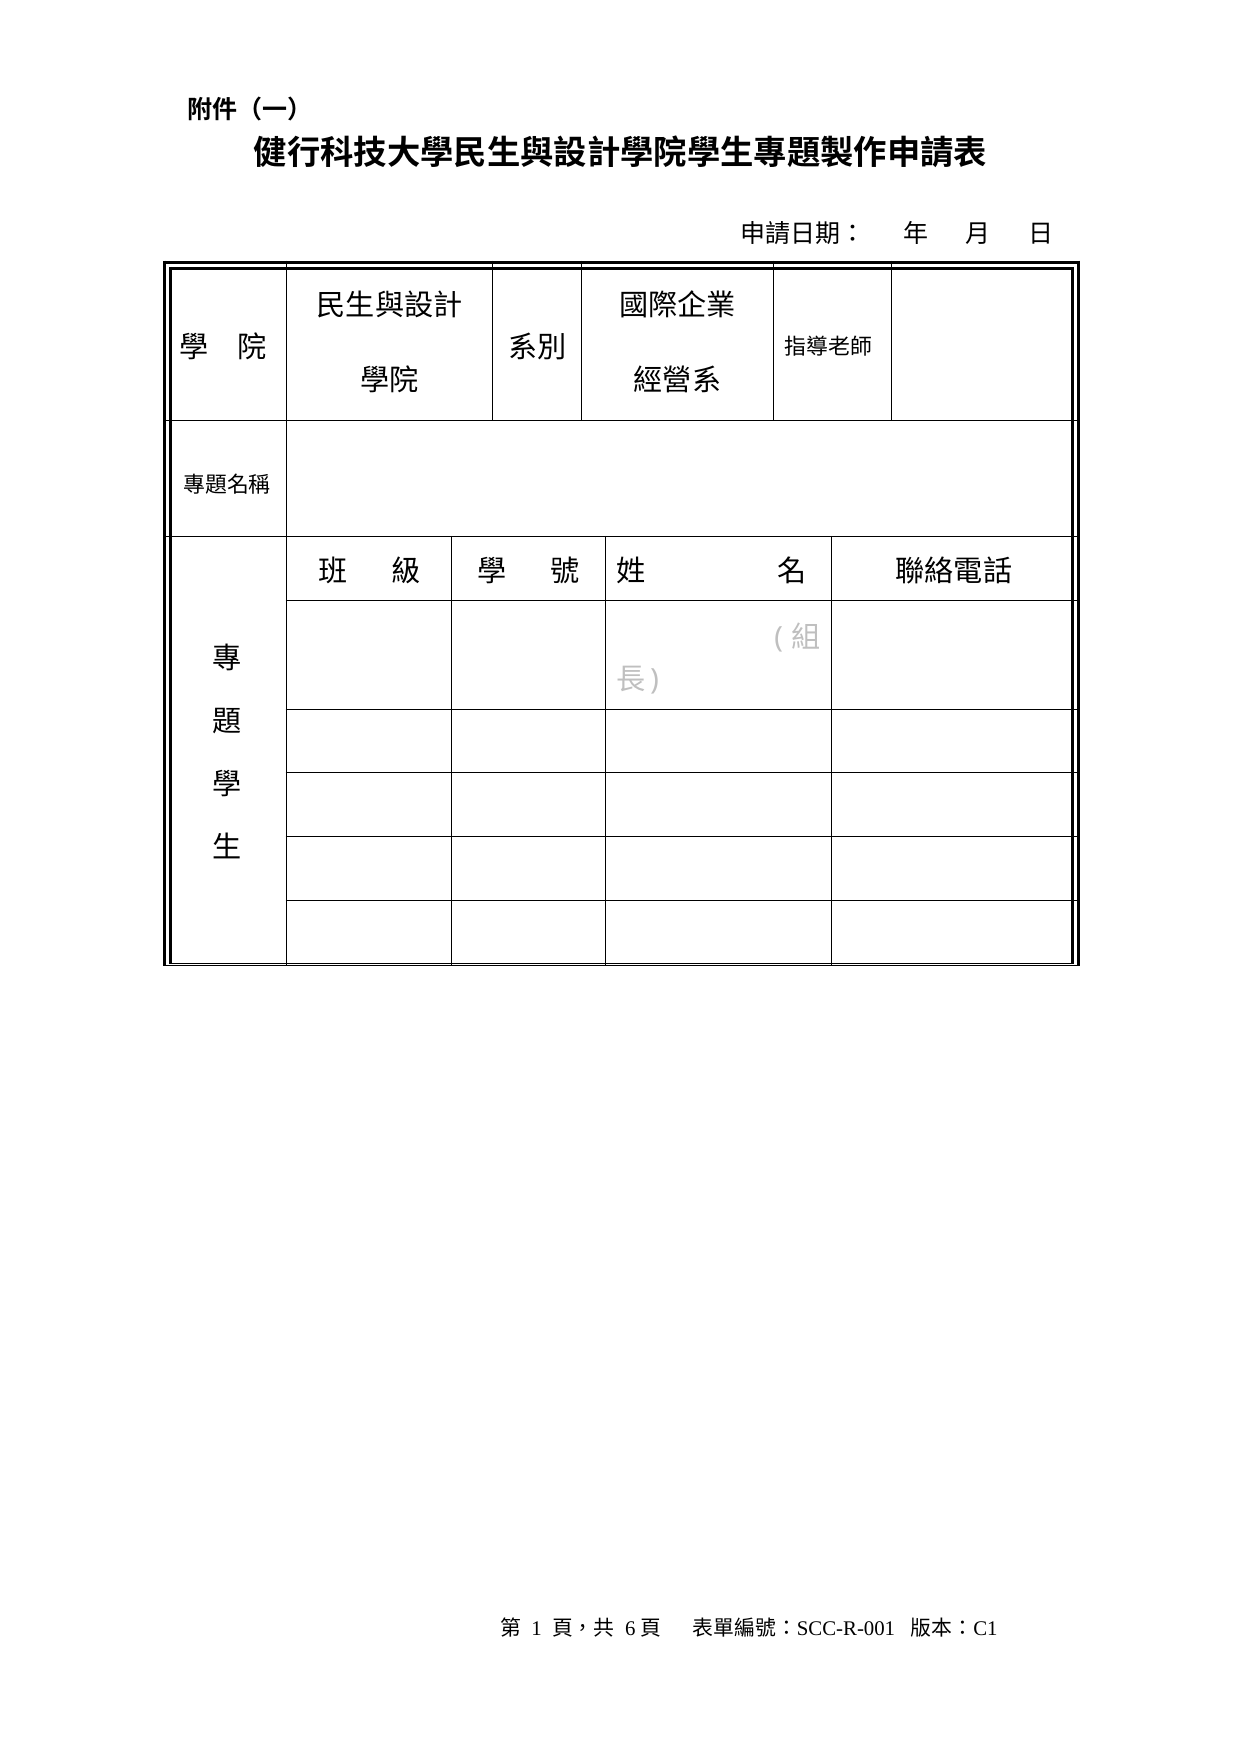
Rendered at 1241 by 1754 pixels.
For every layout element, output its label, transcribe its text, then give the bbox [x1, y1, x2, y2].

table_cell [452, 837, 605, 899]
table_cell [832, 773, 1071, 836]
table_cell 班 級 [287, 537, 451, 600]
table_header [892, 264, 1076, 420]
text 附件（一） [187, 89, 1053, 126]
table_header 國際企業 經營系 [582, 270, 773, 420]
table_cell [452, 601, 605, 709]
table_cell [832, 710, 1071, 772]
table_cell [452, 710, 605, 772]
text 健行科技大學民生與設計學院學生專題製作申請表 [187, 126, 1053, 174]
table_cell 學 號 [452, 537, 605, 600]
table_header 學 院 [168, 264, 286, 420]
text 申請日期： 年 月 日 [187, 213, 1053, 250]
table_cell 聯絡電話 [832, 537, 1071, 600]
table_cell [606, 710, 831, 772]
table_header 指導老師 [774, 270, 891, 420]
table_cell [287, 901, 451, 963]
table_cell [287, 837, 451, 899]
table_cell (組長) [606, 601, 831, 709]
table_cell [452, 773, 605, 836]
table_cell [832, 837, 1071, 899]
table_cell [287, 601, 451, 709]
table_cell 專 題 學 生 [172, 537, 286, 963]
table_header [892, 270, 1071, 420]
table_cell [287, 710, 451, 772]
table_cell [606, 901, 831, 963]
table_cell [287, 421, 1071, 536]
table_cell 姓 名 [606, 537, 831, 600]
table_cell [606, 773, 831, 836]
table_cell 專題名稱 [172, 421, 286, 536]
table_cell [832, 901, 1071, 963]
table_header 系別 [493, 270, 581, 420]
table_cell [606, 837, 831, 899]
table_cell [452, 901, 605, 963]
table_cell [832, 601, 1071, 709]
table_cell [287, 773, 451, 836]
table_header 民生與設計 學院 [287, 270, 492, 420]
